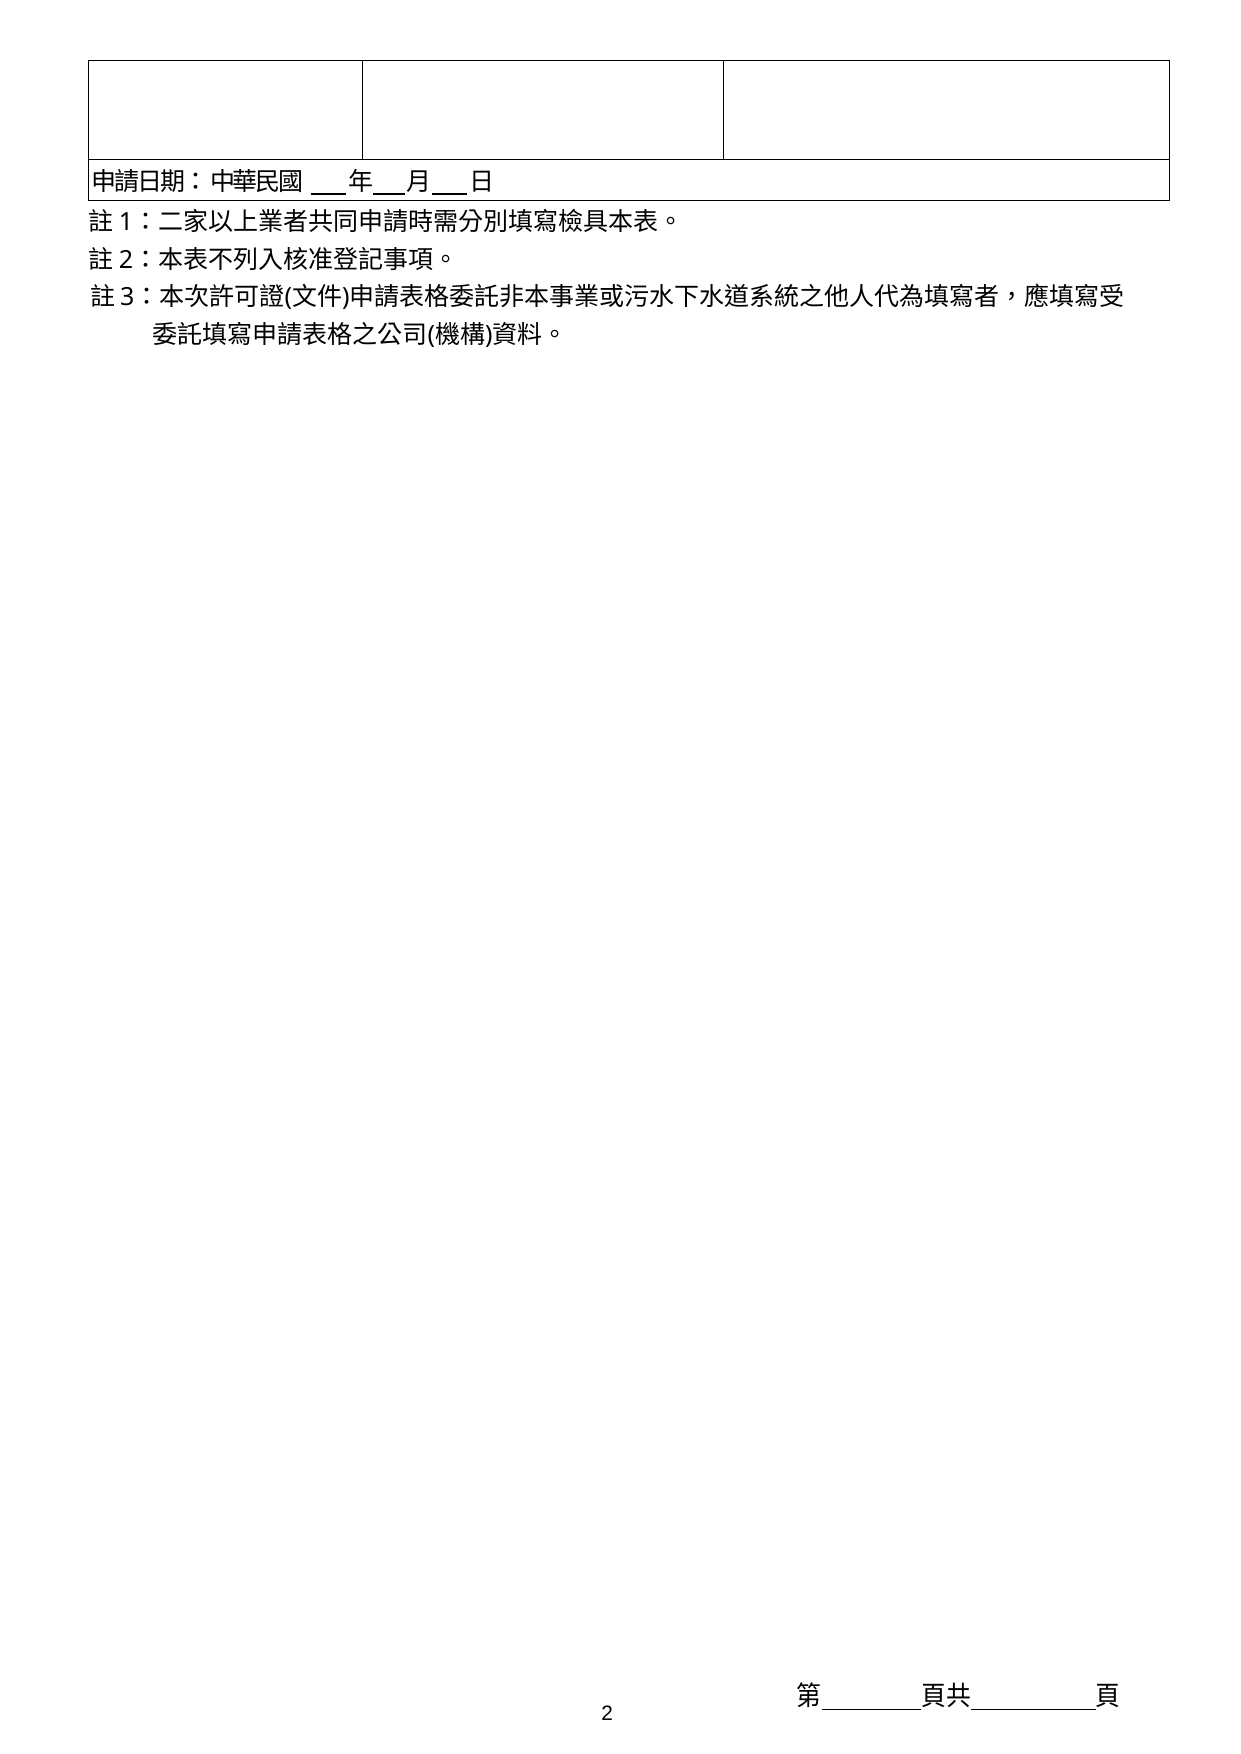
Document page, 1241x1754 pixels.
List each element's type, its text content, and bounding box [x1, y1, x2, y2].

text 註2：本表不列入核准登記事項。 [89, 238, 1125, 276]
text 註1：二家以上業者共同申請時需分別填寫檢具本表。 [89, 201, 1125, 238]
table_cell [724, 61, 1169, 158]
table_cell [89, 61, 362, 158]
table_cell [363, 61, 723, 158]
table_cell 申請日期： 中華民國 年 月 日 [89, 160, 1169, 200]
text 註3：本次許可證(文件)申請表格委託非本事業或污水下水道系統之他人代為填寫者，應填寫受委託填寫申請表格之公司(機構)資料。 [90, 276, 1125, 351]
